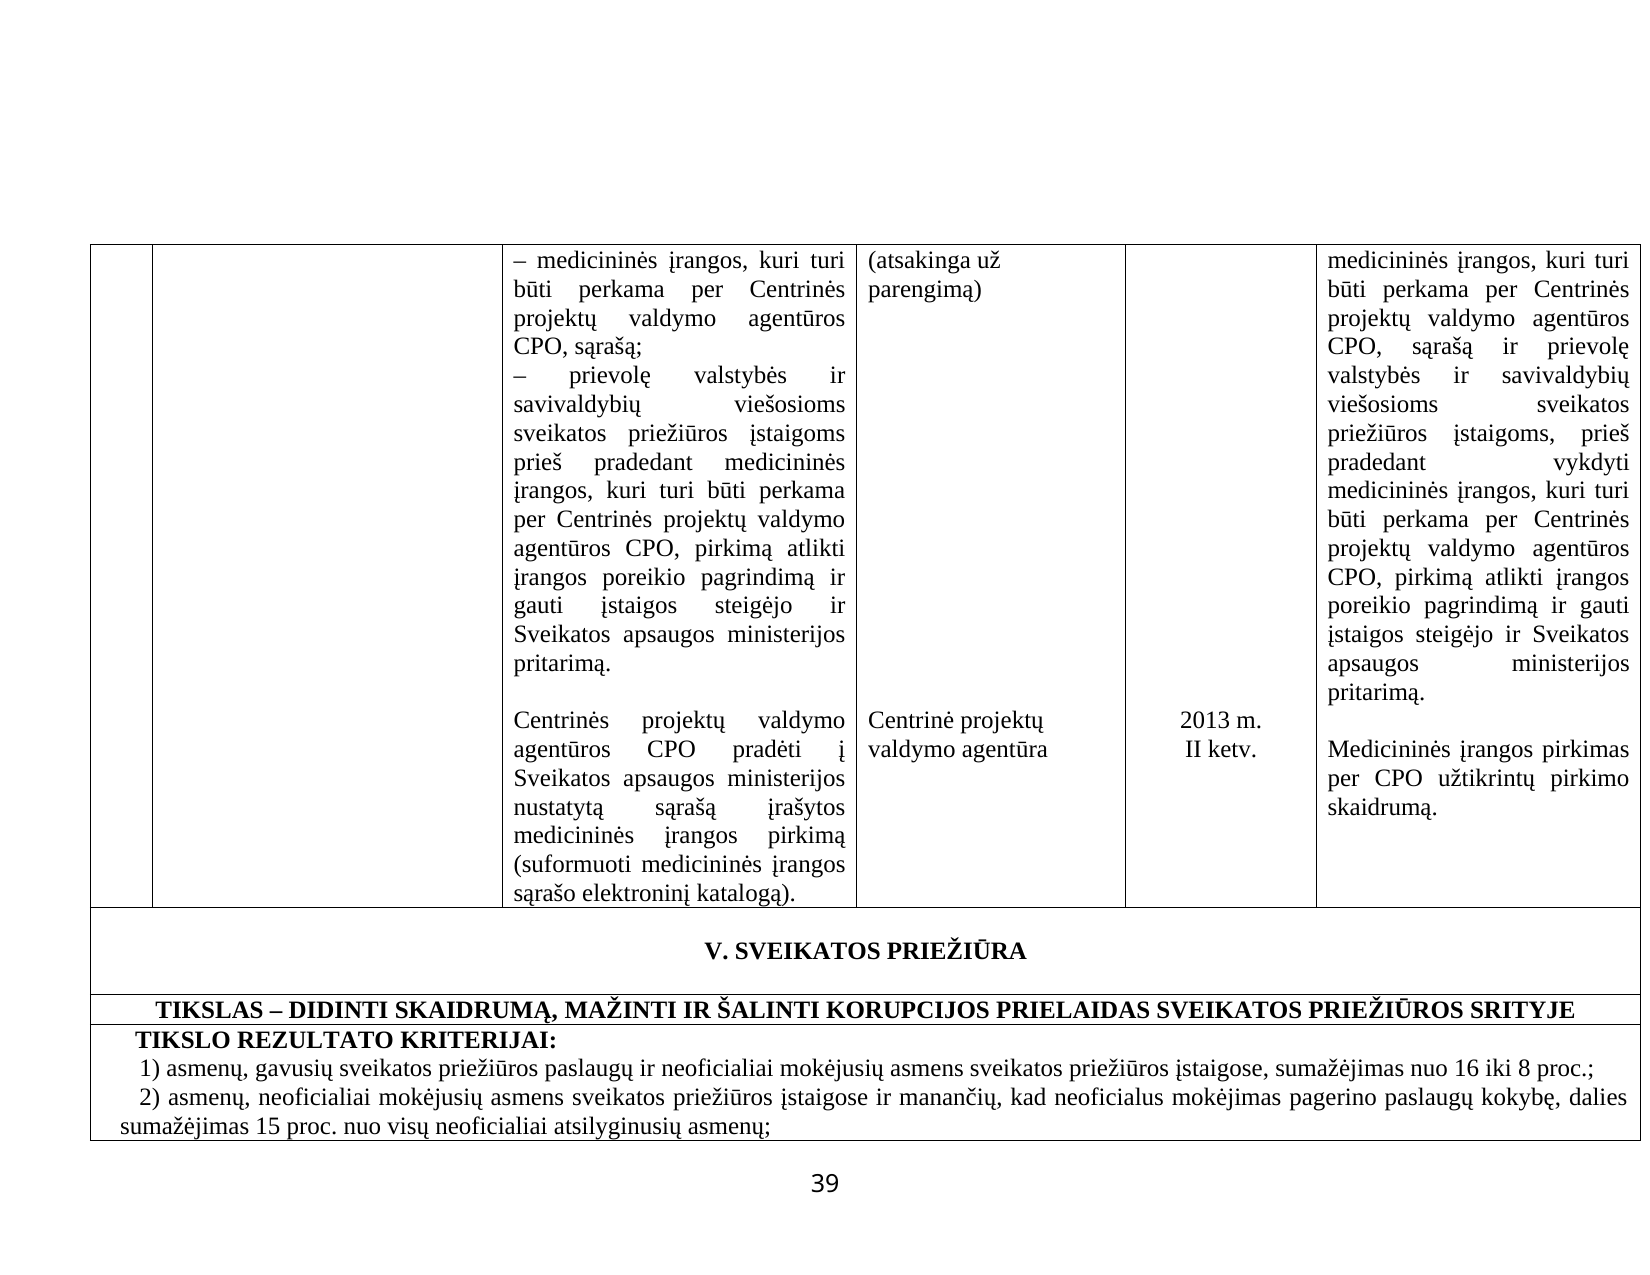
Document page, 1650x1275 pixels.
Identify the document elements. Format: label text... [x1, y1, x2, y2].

table_cell TIKSLO REZULTATO KRITERIJAI: 1) asmenų, gavusių sveikatos priežiūros paslaugų ir neoficialiai mokėjusių asmens sveikatos priežiūros įstaigose, sumažėjimas nuo 16 iki 8 proc.; 2) asmenų, neoficialiai mokėjusių asmens sveikatos priežiūros įstaigose ir manančių, kad neoficialus mokėjimas pagerino paslaugų kokybę, dalies sumažėjimas 15 proc. nuo visų neoficialiai atsilyginusių asmenų; [91, 1025, 1640, 1140]
table_cell 2013 m. II ketv. [1126, 245, 1316, 907]
table_cell TIKSLAS – DIDINTI SKAIDRUMĄ, mažinti ir Šalinti korupcijos prielaidas SVEIKATOS PRIEŽIŪROS SRITYJE [91, 995, 1640, 1024]
table_cell (atsakinga už parengimą) Centrinė projektų valdymo agentūra [857, 245, 1125, 907]
table_cell [91, 245, 152, 907]
table_cell medicininės įrangos, kuri turi būti perkama per Centrinės projektų valdymo agentūros CPO, sąrašą ir prievolę valstybės ir savivaldybių viešosioms sveikatos priežiūros įstaigoms, prieš pradedant vykdyti medicininės įrangos, kuri turi būti perkama per Centrinės projektų valdymo agentūros CPO, pirkimą atlikti įrangos poreikio pagrindimą ir gauti įstaigos steigėjo ir Sveikatos apsaugos ministerijos pritarimą. Medicininės įrangos pirkimas per CPO užtikrintų pirkimo skaidrumą. [1317, 245, 1640, 907]
table_cell V. SVEIKATOS PRIEŽIŪRA [91, 908, 1640, 994]
table_cell – medicininės įrangos, kuri turi būti perkama per Centrinės projektų valdymo agentūros CPO, sąrašą; – prievolę valstybės ir savivaldybių viešosioms sveikatos priežiūros įstaigoms prieš pradedant medicininės įrangos, kuri turi būti perkama per Centrinės projektų valdymo agentūros CPO, pirkimą atlikti įrangos poreikio pagrindimą ir gauti įstaigos steigėjo ir Sveikatos apsaugos ministerijos pritarimą. Centrinės projektų valdymo agentūros CPO pradėti į Sveikatos apsaugos ministerijos nustatytą sąrašą įrašytos medicininės įrangos pirkimą (suformuoti medicininės įrangos sąrašo elektroninį katalogą). [503, 245, 856, 907]
table_cell [153, 245, 502, 907]
